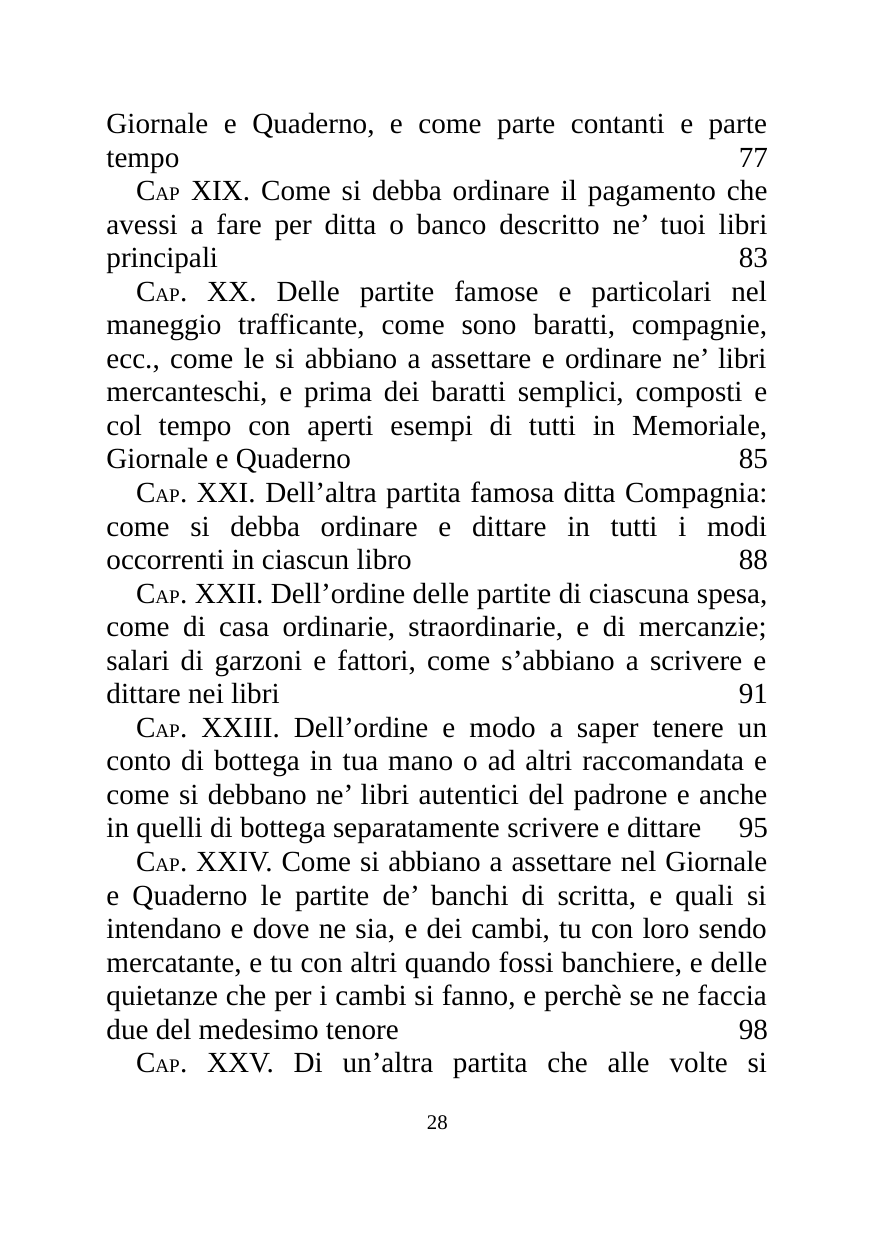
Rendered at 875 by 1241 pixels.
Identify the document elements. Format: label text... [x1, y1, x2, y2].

text Cap. XXIV. Come si abbiano a assettare nel Giornale e Quaderno le partite de’ banchi di scritta, e quali si intendano e dove ne sia, e dei cambi, tu con loro sendo mercatante, e tu con altri quando fossi banchiere, e delle quietanze che per i cambi si fanno, e perchè se ne faccia due del medesimo tenore 98 [106, 844, 768, 1045]
text Giornale e Quaderno, e come parte contanti e parte tempo 77 [106, 106, 768, 173]
text Cap. XX. Delle partite famose e particolari nel maneggio trafficante, come sono baratti, compagnie, ecc., come le si abbiano a assettare e ordinare ne’ libri mercanteschi, e prima dei baratti semplici, composti e col tempo con aperti esempi di tutti in Memoriale, Giornale e Quaderno 85 [106, 274, 768, 475]
text Cap. XXIII. Dell’ordine e modo a saper tenere un conto di bottega in tua mano o ad altri raccomandata e come si debbano ne’ libri autentici del padrone e anche in quelli di bottega separatamente scrivere e dittare 95 [106, 710, 768, 844]
text Cap. XXII. Dell’ordine delle partite di ciascuna spesa, come di casa ordinarie, straordinarie, e di mercanzie; salari di garzoni e fattori, come s’abbiano a scrivere e dittare nei libri 91 [106, 576, 768, 710]
text Cap XIX. Come si debba ordinare il pagamento che avessi a fare per ditta o banco descritto ne’ tuoi libri principali 83 [106, 173, 768, 274]
text Cap. XXI. Dell’altra partita famosa ditta Compagnia: come si debba ordinare e dittare in tutti i modi occorrenti in ciascun libro 88 [106, 475, 768, 576]
text Cap. XXV. Di un’altra partita che alle volte si [106, 1045, 768, 1079]
